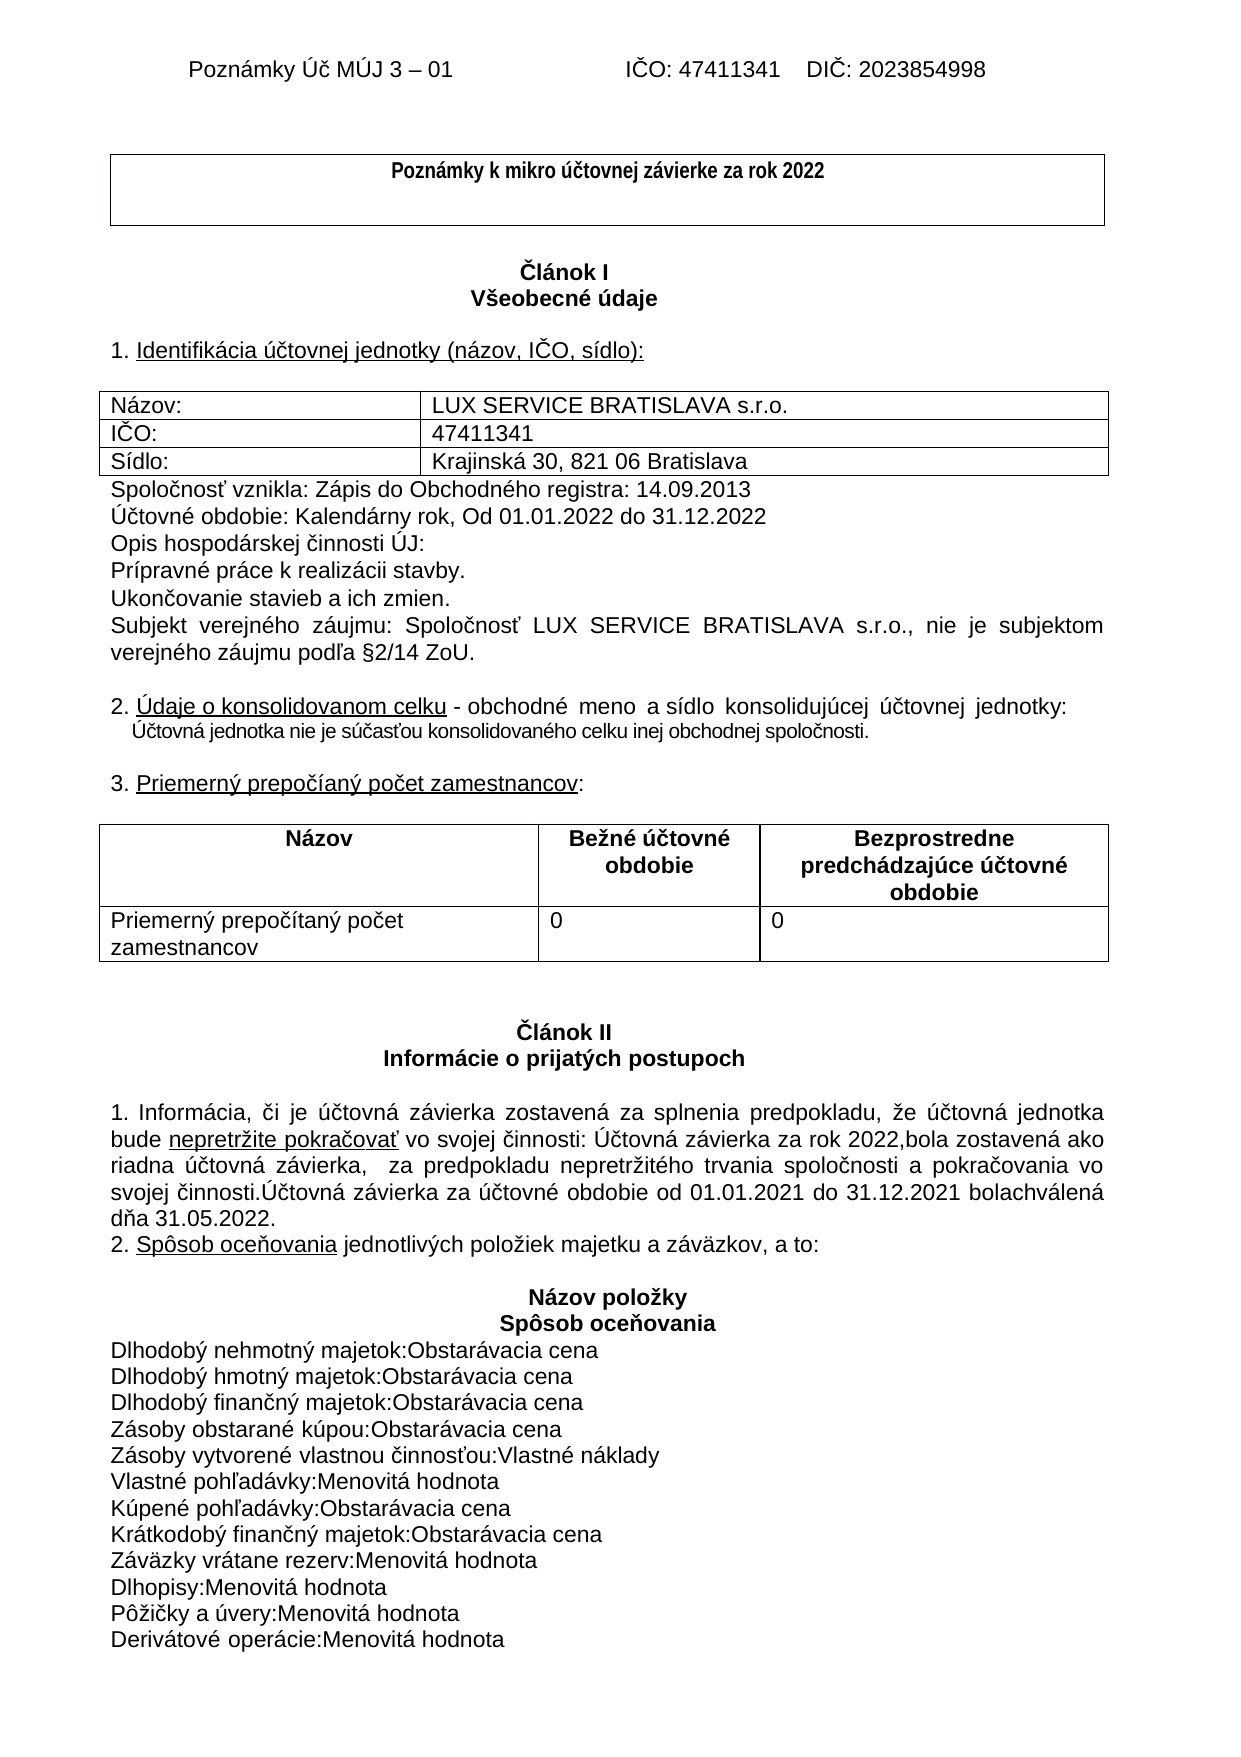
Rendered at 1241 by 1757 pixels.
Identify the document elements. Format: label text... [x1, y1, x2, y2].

text Opis hospodárskej činnosti ÚJ: [110, 530, 1105, 557]
table_cell Priemerný prepočítaný počet zamestnancov [100, 907, 538, 961]
text Účtovná jednotka nie je súčasťou konsolidovaného celku inej obchodnej spoločnosti. [110, 719, 1105, 743]
text 2. Údaje o konsolidovanom celku - obchodné meno a sídlo konsolidujúcej účtovnej jednotky: [110, 693, 1105, 719]
text 1. Informácia, či je účtovná závierka zostavená za splnenia predpokladu, že účtovná jednotka bude nepretržite pokračovať vo svojej činnosti: Účtovná závierka za rok 2022,bola zostavená ako riadna účtovná závierka, za predpokladu nepretržitého trvania spoločnosti a pokračovania vo svojej činnosti.Účtovná závierka za účtovné obdobie od 01.01.2021 do 31.12.2021 bolachválená dňa 31.05.2022. [110, 1099, 1105, 1231]
text Záväzky vrátane rezerv:Menovitá hodnota [110, 1547, 1105, 1574]
table_cell IČO: [100, 420, 420, 447]
text Vlastné pohľadávky:Menovitá hodnota [110, 1468, 1105, 1495]
table_header LUX SERVICE BRATISLAVA s.r.o. [421, 392, 1108, 419]
text Spôsob oceňovania [110, 1310, 1105, 1337]
text Kúpené pohľadávky:Obstarávacia cena [110, 1495, 1105, 1521]
text Dlhodobý finančný majetok:Obstarávacia cena [110, 1389, 1105, 1416]
table_header Názov: [100, 392, 420, 419]
table_header Bezprostredne predchádzajúce účtovné obdobie [761, 825, 1108, 906]
subtitle Článok II [110, 1018, 1017, 1045]
text Dlhodobý nehmotný majetok:Obstarávacia cena [110, 1337, 1105, 1363]
table_cell Sídlo: [100, 448, 420, 475]
text Spoločnosť vznikla: Zápis do Obchodného registra: 14.09.2013 [110, 476, 1105, 503]
text Krátkodobý finančný majetok:Obstarávacia cena [110, 1521, 1105, 1547]
text Subjekt verejného záujmu: Spoločnosť LUX SERVICE BRATISLAVA s.r.o., nie je subjektom verejného záujmu podľa §2/14 ZoU. [110, 611, 1105, 666]
text Zásoby obstarané kúpou:Obstarávacia cena [110, 1416, 1105, 1442]
table_cell 47411341 [421, 420, 1108, 447]
text Pôžičky a úvery:Menovitá hodnota [110, 1600, 1105, 1626]
text Účtovné obdobie: Kalendárny rok, Od 01.01.2022 do 31.12.2022 [110, 503, 1105, 530]
text 2. Spôsob oceňovania jednotlivých položiek majetku a záväzkov, a to: [110, 1231, 1105, 1257]
text Všeobecné údaje [110, 285, 1017, 311]
text Informácie o prijatých postupoch [110, 1045, 1018, 1071]
text Poznámky k mikro účtovnej závierke za rok 2022 [111, 155, 1104, 184]
table_header Bežné účtovné obdobie [539, 825, 759, 906]
text Prípravné práce k realizácii stavby. [110, 557, 1105, 584]
table_cell Krajinská 30, 821 06 Bratislava [421, 448, 1108, 475]
text 3. Priemerný prepočíaný počet zamestnancov: [110, 769, 1105, 796]
table_cell 0 [761, 907, 1108, 961]
text Zásoby vytvorené vlastnou činnosťou:Vlastné náklady [110, 1442, 1105, 1468]
text Ukončovanie stavieb a ich zmien. [110, 584, 1105, 611]
text Dlhopisy:Menovitá hodnota [110, 1574, 1105, 1600]
subtitle Článok I [110, 259, 1018, 285]
text 1. Identifikácia účtovnej jednotky (názov, IČO, sídlo): [110, 337, 1105, 363]
text Názov položky [110, 1284, 1105, 1310]
table_cell 0 [539, 907, 759, 961]
text Derivátové operácie:Menovitá hodnota [110, 1626, 1105, 1653]
text Dlhodobý hmotný majetok:Obstarávacia cena [110, 1363, 1105, 1389]
table_header Názov [100, 825, 538, 906]
